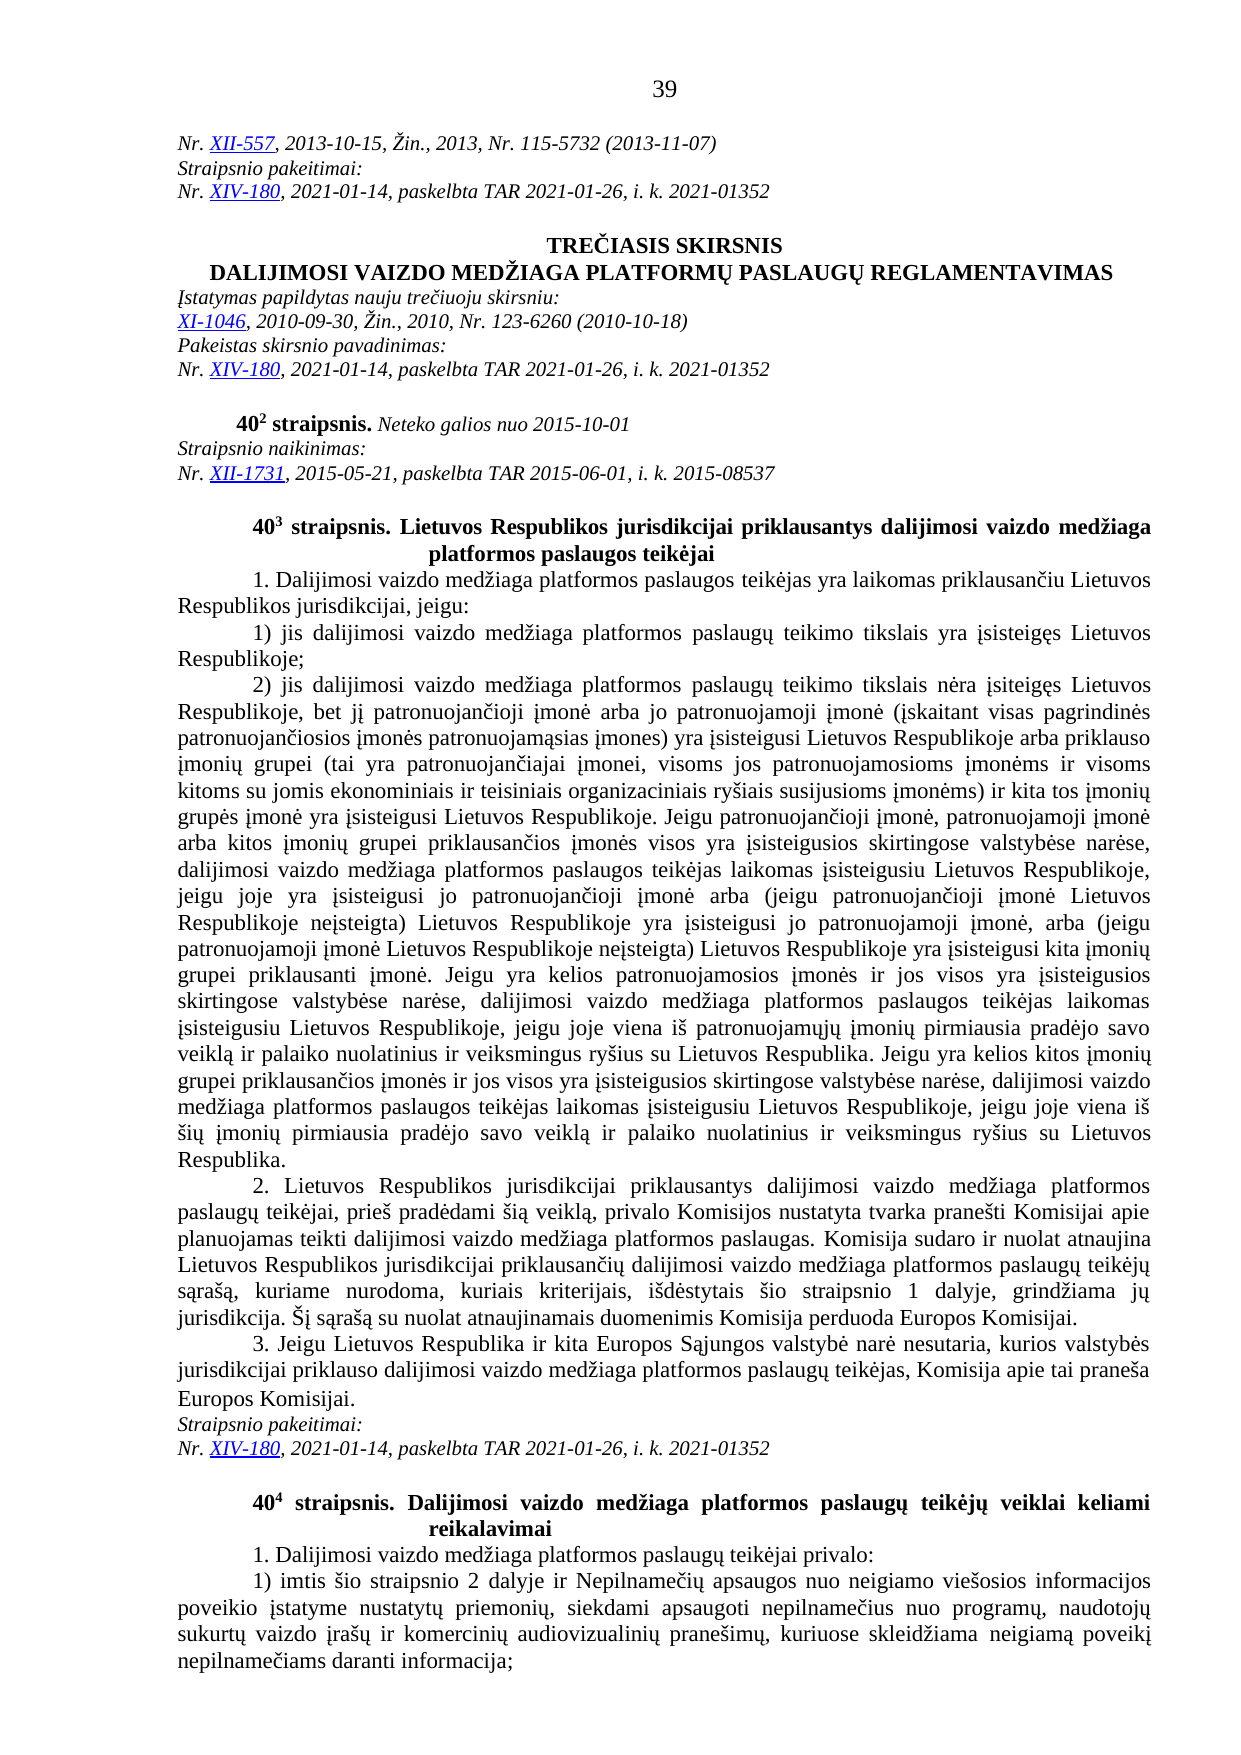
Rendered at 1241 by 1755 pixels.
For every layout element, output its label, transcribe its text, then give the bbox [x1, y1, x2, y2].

text Straipsnio pakeitimai: [177, 155, 1152, 179]
text 1) jis dalijimosi vaizdo medžiaga platformos paslaugų teikimo tikslais yra įsisteigęs Lietuvos Respublikoje; [177, 619, 1152, 671]
text Nr. XIV-180, 2021-01-14, paskelbta TAR 2021-01-26, i. k. 2021-01352 [177, 1436, 1152, 1460]
text 3. Jeigu Lietuvos Respublika ir kita Europos Sąjungos valstybė narė nesutaria, kurios valstybės jurisdikcijai priklauso dalijimosi vaizdo medžiaga platformos paslaugų teikėjas, Komisija apie tai praneša Europos Komisijai. [177, 1330, 1152, 1412]
text 2) jis dalijimosi vaizdo medžiaga platformos paslaugų teikimo tikslais nėra įsiteigęs Lietuvos Respublikoje, bet jį patronuojančioji įmonė arba jo patronuojamoji įmonė (įskaitant visas pagrindinės patronuojančiosios įmonės patronuojamąsias įmones) yra įsisteigusi Lietuvos Respublikoje arba priklauso įmonių grupei (tai yra patronuojančiajai įmonei, visoms jos patronuojamosioms įmonėms ir visoms kitoms su jomis ekonominiais ir teisiniais organizaciniais ryšiais susijusioms įmonėms) ir kita tos įmonių grupės įmonė yra įsisteigusi Lietuvos Respublikoje. Jeigu patronuojančioji įmonė, patronuojamoji įmonė arba kitos įmonių grupei priklausančios įmonės visos yra įsisteigusios skirtingose valstybėse narėse, dalijimosi vaizdo medžiaga platformos paslaugos teikėjas laikomas įsisteigusiu Lietuvos Respublikoje, jeigu joje yra įsisteigusi jo patronuojančioji įmonė arba (jeigu patronuojančioji įmonė Lietuvos Respublikoje neįsteigta) Lietuvos Respublikoje yra įsisteigusi jo patronuojamoji įmonė, arba (jeigu patronuojamoji įmonė Lietuvos Respublikoje neįsteigta) Lietuvos Respublikoje yra įsisteigusi kita įmonių grupei priklausanti įmonė. Jeigu yra kelios patronuojamosios įmonės ir jos visos yra įsisteigusios skirtingose valstybėse narėse, dalijimosi vaizdo medžiaga platformos paslaugos teikėjas laikomas įsisteigusiu Lietuvos Respublikoje, jeigu joje viena iš patronuojamųjų įmonių pirmiausia pradėjo savo veiklą ir palaiko nuolatinius ir veiksmingus ryšius su Lietuvos Respublika. Jeigu yra kelios kitos įmonių grupei priklausančios įmonės ir jos visos yra įsisteigusios skirtingose valstybėse narėse, dalijimosi vaizdo medžiaga platformos paslaugos teikėjas laikomas įsisteigusiu Lietuvos Respublikoje, jeigu joje viena iš šių įmonių pirmiausia pradėjo savo veiklą ir palaiko nuolatinius ir veiksmingus ryšius su Lietuvos Respublika. [177, 671, 1152, 1172]
text Nr. XIV-180, 2021-01-14, paskelbta TAR 2021-01-26, i. k. 2021-01352 [177, 357, 1152, 381]
text Įstatymas papildytas nauju trečiuoju skirsniu: [177, 285, 1152, 309]
text Nr. XII-557, 2013-10-15, Žin., 2013, Nr. 115-5732 (2013-11-07) [177, 131, 1152, 155]
text XI-1046, 2010-09-30, Žin., 2010, Nr. 123-6260 (2010-10-18) [177, 309, 1152, 333]
text 1. Dalijimosi vaizdo medžiaga platformos paslaugos teikėjas yra laikomas priklausančiu Lietuvos Respublikos jurisdikcijai, jeigu: [177, 566, 1152, 619]
text 1. Dalijimosi vaizdo medžiaga platformos paslaugų teikėjai privalo: [177, 1541, 1152, 1568]
text DALIJIMOSI VAIZDO MEDŽIAGA PLATFORMŲ PASLAUGŲ REGLAMENTAVIMAS [177, 259, 1152, 285]
text 1) imtis šio straipsnio 2 dalyje ir Nepilnamečių apsaugos nuo neigiamo viešosios informacijos poveikio įstatyme nustatytų priemonių, siekdami apsaugoti nepilnamečius nuo programų, naudotojų sukurtų vaizdo įrašų ir komercinių audiovizualinių pranešimų, kuriuose skleidžiama neigiamą poveikį nepilnamečiams daranti informacija; [177, 1568, 1152, 1673]
text Nr. XIV-180, 2021-01-14, paskelbta TAR 2021-01-26, i. k. 2021-01352 [177, 179, 1152, 203]
text 403 straipsnis. Lietuvos Respublikos jurisdikcijai priklausantys dalijimosi vaizdo medžiaga platformos paslaugos teikėjai [252, 513, 1152, 566]
text 402 straipsnis. Neteko galios nuo 2015-10-01 [177, 410, 1152, 436]
text TREČIASIS SKIRSNIS [177, 232, 1152, 259]
text Straipsnio naikinimas: [177, 436, 1152, 460]
text Pakeistas skirsnio pavadinimas: [177, 333, 1152, 357]
text 2. Lietuvos Respublikos jurisdikcijai priklausantys dalijimosi vaizdo medžiaga platformos paslaugų teikėjai, prieš pradėdami šią veiklą, privalo Komisijos nustatyta tvarka pranešti Komisijai apie planuojamas teikti dalijimosi vaizdo medžiaga platformos paslaugas. Komisija sudaro ir nuolat atnaujina Lietuvos Respublikos jurisdikcijai priklausančių dalijimosi vaizdo medžiaga platformos paslaugų teikėjų sąrašą, kuriame nurodoma, kuriais kriterijais, išdėstytais šio straipsnio 1 dalyje, grindžiama jų jurisdikcija. Šį sąrašą su nuolat atnaujinamais duomenimis Komisija perduoda Europos Komisijai. [177, 1172, 1152, 1330]
text Straipsnio pakeitimai: [177, 1412, 1152, 1436]
text Nr. XII-1731, 2015-05-21, paskelbta TAR 2015-06-01, i. k. 2015-08537 [177, 460, 1152, 484]
text 404 straipsnis. Dalijimosi vaizdo medžiaga platformos paslaugų teikėjų veiklai keliami reikalavimai [252, 1488, 1152, 1541]
